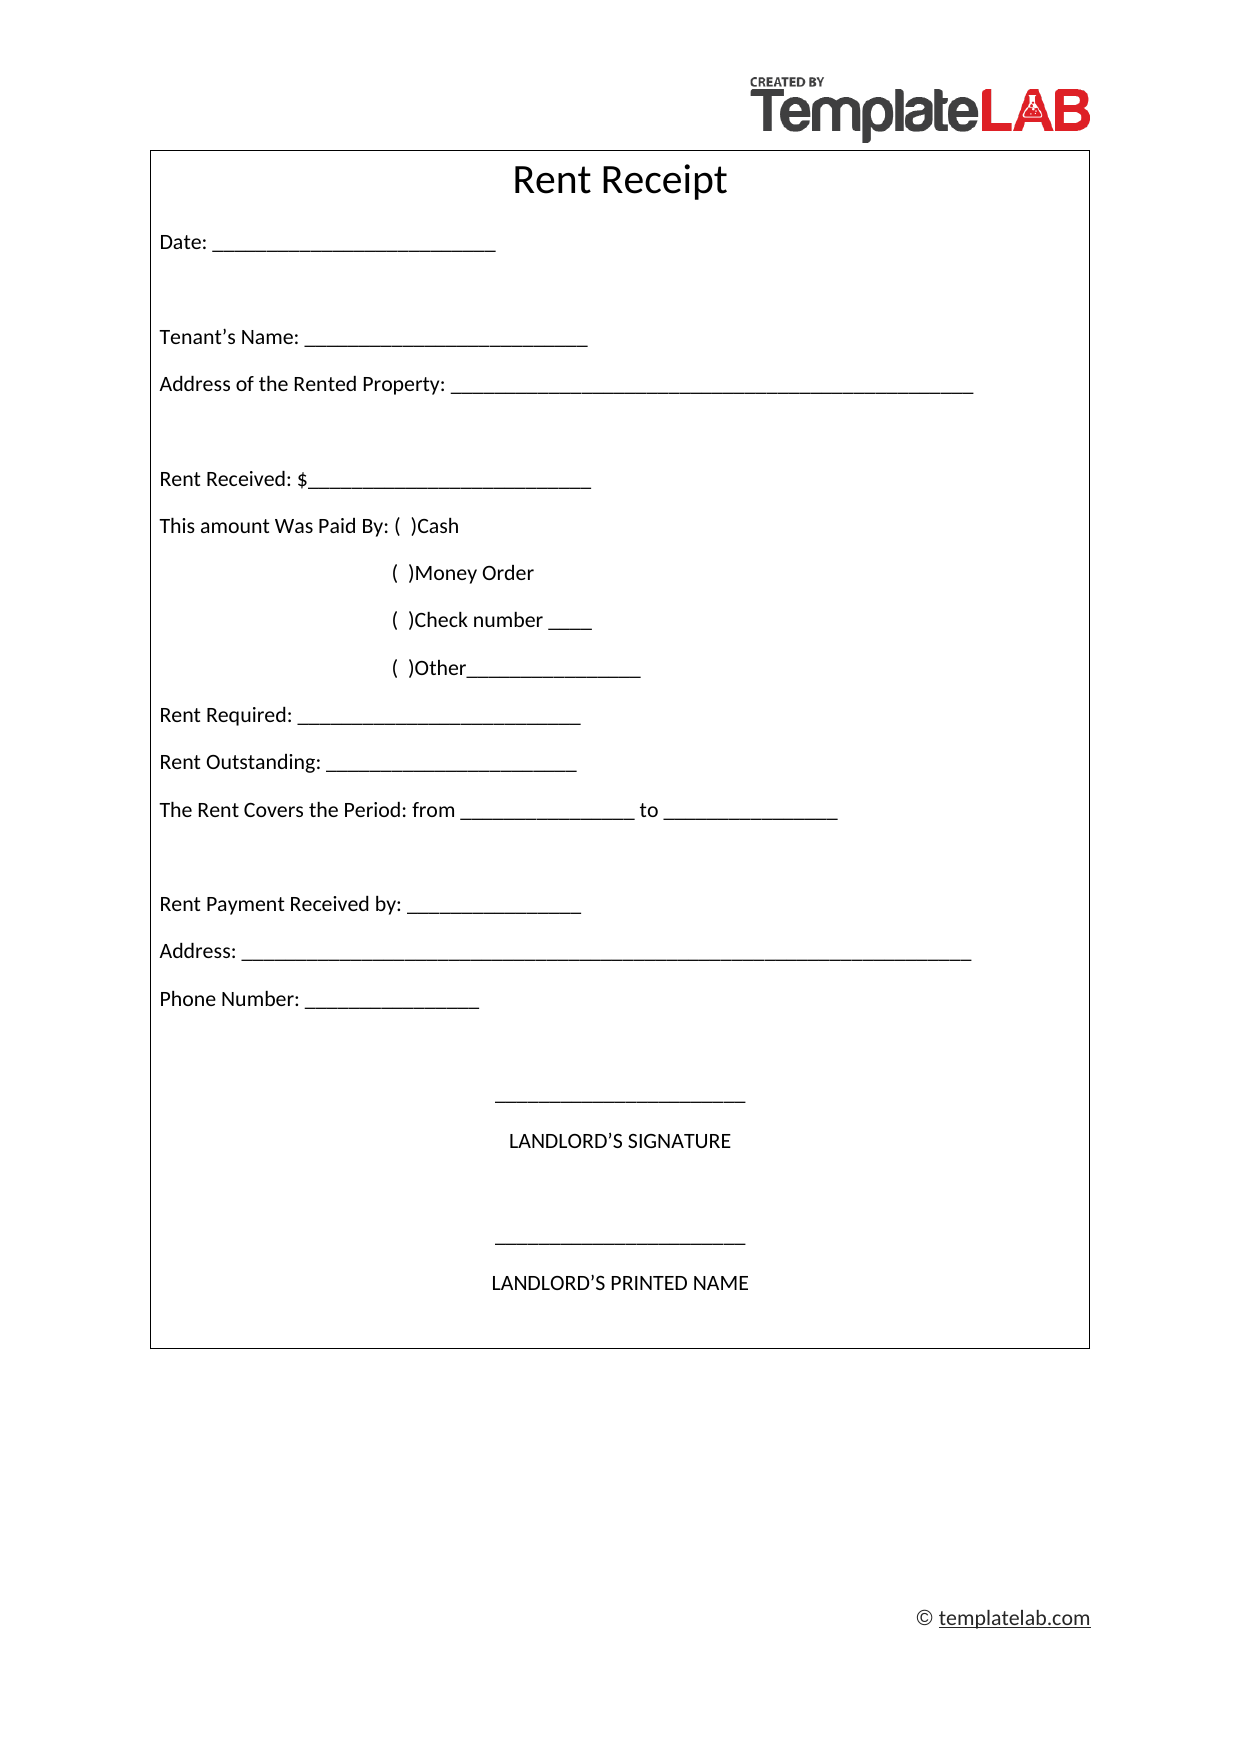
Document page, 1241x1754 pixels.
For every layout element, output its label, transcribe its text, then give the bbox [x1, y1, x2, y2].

text Date: __________________________ [151, 225, 1089, 255]
text _______________________ [151, 1076, 1089, 1106]
text This amount Was Paid By: ( )Cash [151, 509, 1089, 539]
text Phone Number: ________________ [151, 982, 1089, 1012]
text Rent Outstanding: _______________________ [151, 745, 1089, 775]
text Tenant’s Name: __________________________ [151, 320, 1089, 349]
text Rent Payment Received by: ________________ [151, 887, 1089, 917]
text ( )Other________________ [151, 651, 1089, 681]
text LANDLORD’S PRINTED NAME [151, 1266, 1089, 1295]
text Rent Receipt [151, 151, 1089, 204]
text Address of the Rented Property: ________________________________________________ [151, 367, 1089, 397]
text LANDLORD’S SIGNATURE [151, 1124, 1089, 1153]
text Rent Required: __________________________ [151, 698, 1089, 728]
text Address: ___________________________________________________________________ [151, 934, 1089, 964]
text Rent Received: $__________________________ [151, 462, 1089, 491]
text ( )Check number ____ [151, 603, 1089, 633]
text ( )Money Order [151, 556, 1089, 586]
text The Rent Covers the Period: from ________________ to ________________ [151, 793, 1089, 822]
text _______________________ [151, 1218, 1089, 1248]
